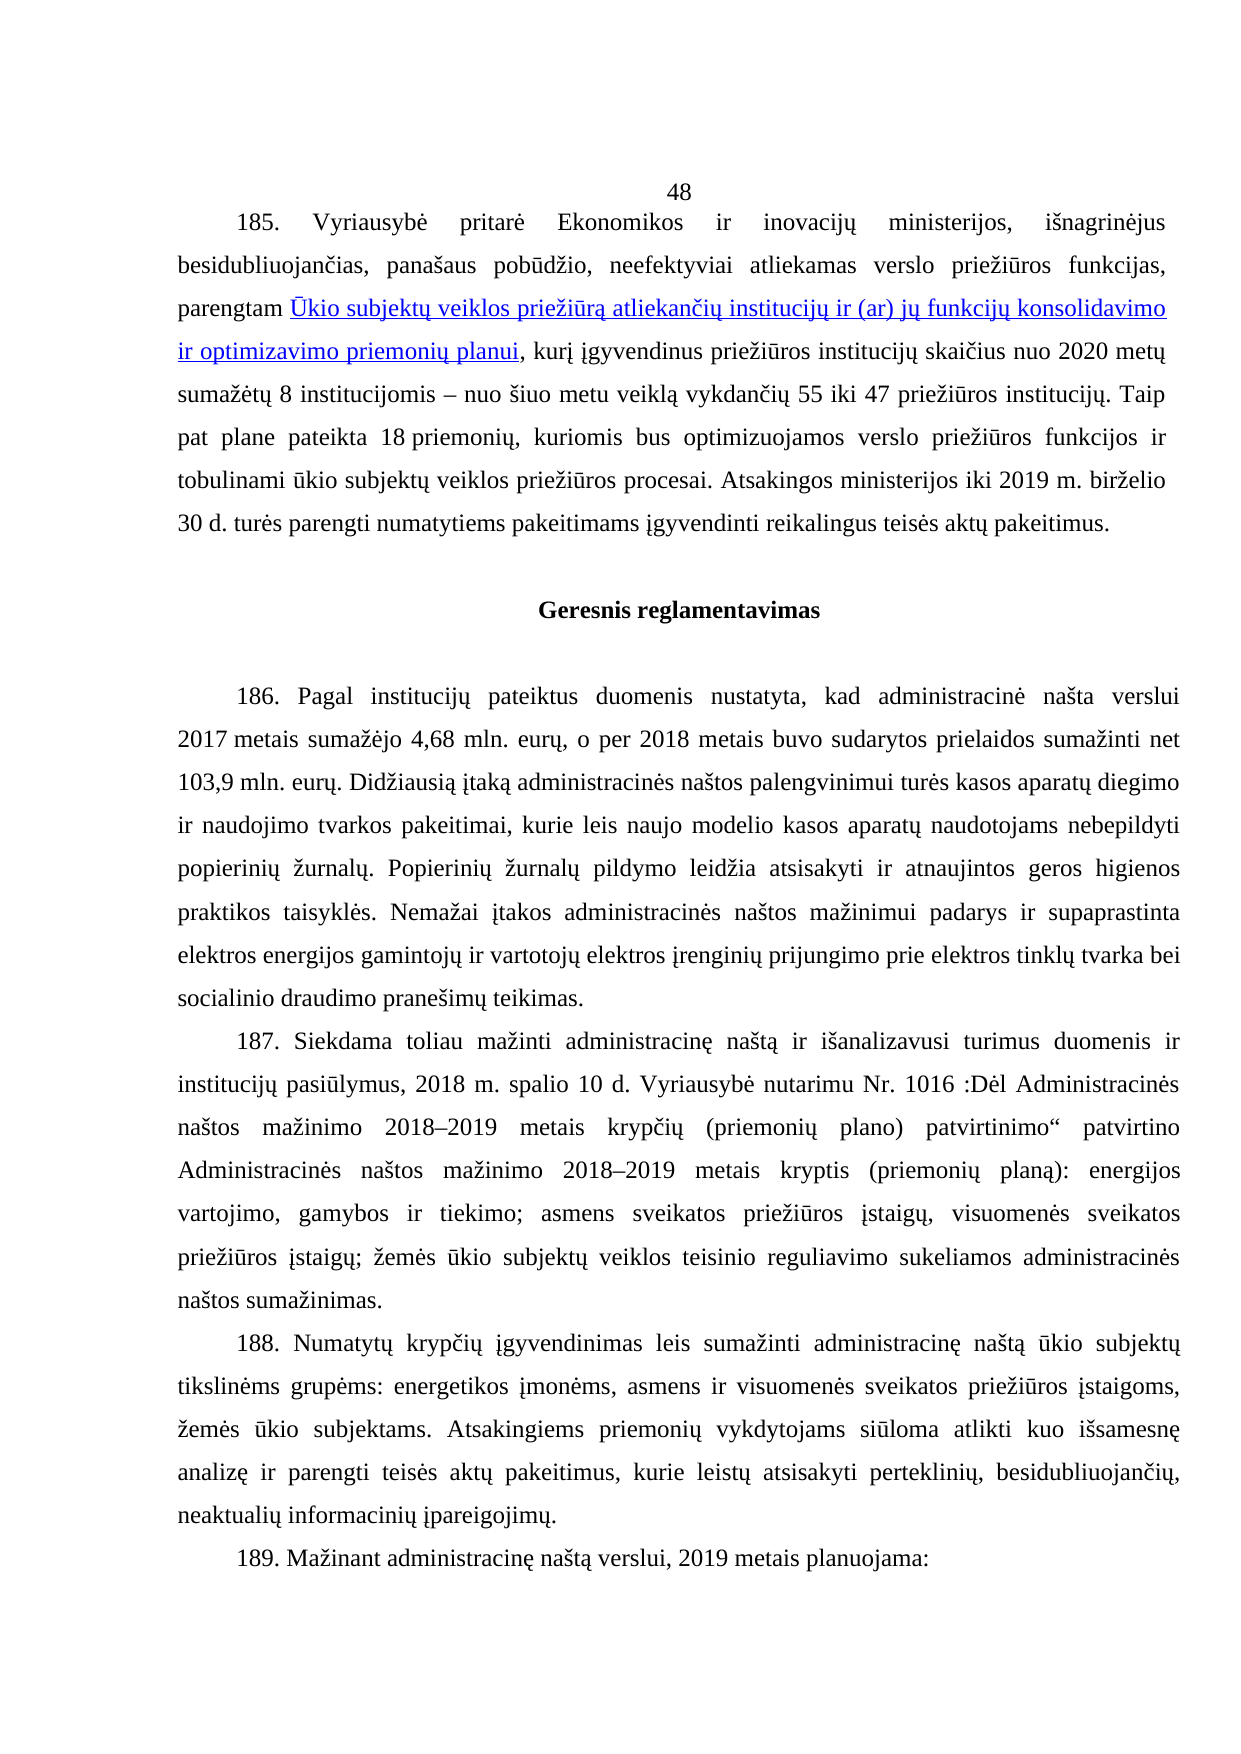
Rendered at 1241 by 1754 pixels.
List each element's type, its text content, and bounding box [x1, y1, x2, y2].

text 188. Numatytų krypčių įgyvendinimas leis sumažinti administracinę naštą ūkio subjektų tikslinėms grupėms: energetikos įmonėms, asmens ir visuomenės sveikatos priežiūros įstaigoms, žemės ūkio subjektams. Atsakingiems priemonių vykdytojams siūloma atlikti kuo išsamesnę analizę ir parengti teisės aktų pakeitimus, kurie leistų atsisakyti perteklinių, besidubliuojančių, neaktualių informacinių įpareigojimų. [177, 1328, 1181, 1529]
text 189. Mažinant administracinę naštą verslui, 2019 metais planuojama: [177, 1543, 1181, 1572]
text 186. Pagal institucijų pateiktus duomenis nustatyta, kad administracinė našta verslui 2017 metais sumažėjo 4,68 mln. eurų, o per 2018 metais buvo sudarytos prielaidos sumažinti net 103,9 mln. eurų. Didžiausią įtaką administracinės naštos palengvinimui turės kasos aparatų diegimo ir naudojimo tvarkos pakeitimai, kurie leis naujo modelio kasos aparatų naudotojams nebepildyti popierinių žurnalų. Popierinių žurnalų pildymo leidžia atsisakyti ir atnaujintos geros higienos praktikos taisyklės. Nemažai įtakos administracinės naštos mažinimui padarys ir supaprastinta elektros energijos gamintojų ir vartotojų elektros įrenginių prijungimo prie elektros tinklų tvarka bei socialinio draudimo pranešimų teikimas. [177, 681, 1181, 1012]
text Geresnis reglamentavimas [177, 595, 1181, 623]
text 185. Vyriausybė pritarė Ekonomikos ir inovacijų ministerijos, išnagrinėjus besidubliuojančias, panašaus pobūdžio, neefektyviai atliekamas verslo priežiūros funkcijas, parengtam Ūkio subjektų veiklos priežiūrą atliekančių institucijų ir (ar) jų funkcijų konsolidavimo ir optimizavimo priemonių planui, kurį įgyvendinus priežiūros institucijų skaičius nuo 2020 metų sumažėtų 8 institucijomis – nuo šiuo metu veiklą vykdančių 55 iki 47 priežiūros institucijų. Taip pat plane pateikta 18 priemonių, kuriomis bus optimizuojamos verslo priežiūros funkcijos ir tobulinami ūkio subjektų veiklos priežiūros procesai. Atsakingos ministerijos iki 2019 m. birželio 30 d. turės parengti numatytiems pakeitimams įgyvendinti reikalingus teisės aktų pakeitimus. [177, 207, 1167, 537]
text 187. Siekdama toliau mažinti administracinę naštą ir išanalizavusi turimus duomenis ir institucijų pasiūlymus, 2018 m. spalio 10 d. Vyriausybė nutarimu Nr. 1016 :Dėl Administracinės naštos mažinimo 2018–2019 metais krypčių (priemonių plano) patvirtinimo“ patvirtino Administracinės naštos mažinimo 2018–2019 metais kryptis (priemonių planą): energijos vartojimo, gamybos ir tiekimo; asmens sveikatos priežiūros įstaigų, visuomenės sveikatos priežiūros įstaigų; žemės ūkio subjektų veiklos teisinio reguliavimo sukeliamos administracinės naštos sumažinimas. [177, 1026, 1181, 1313]
